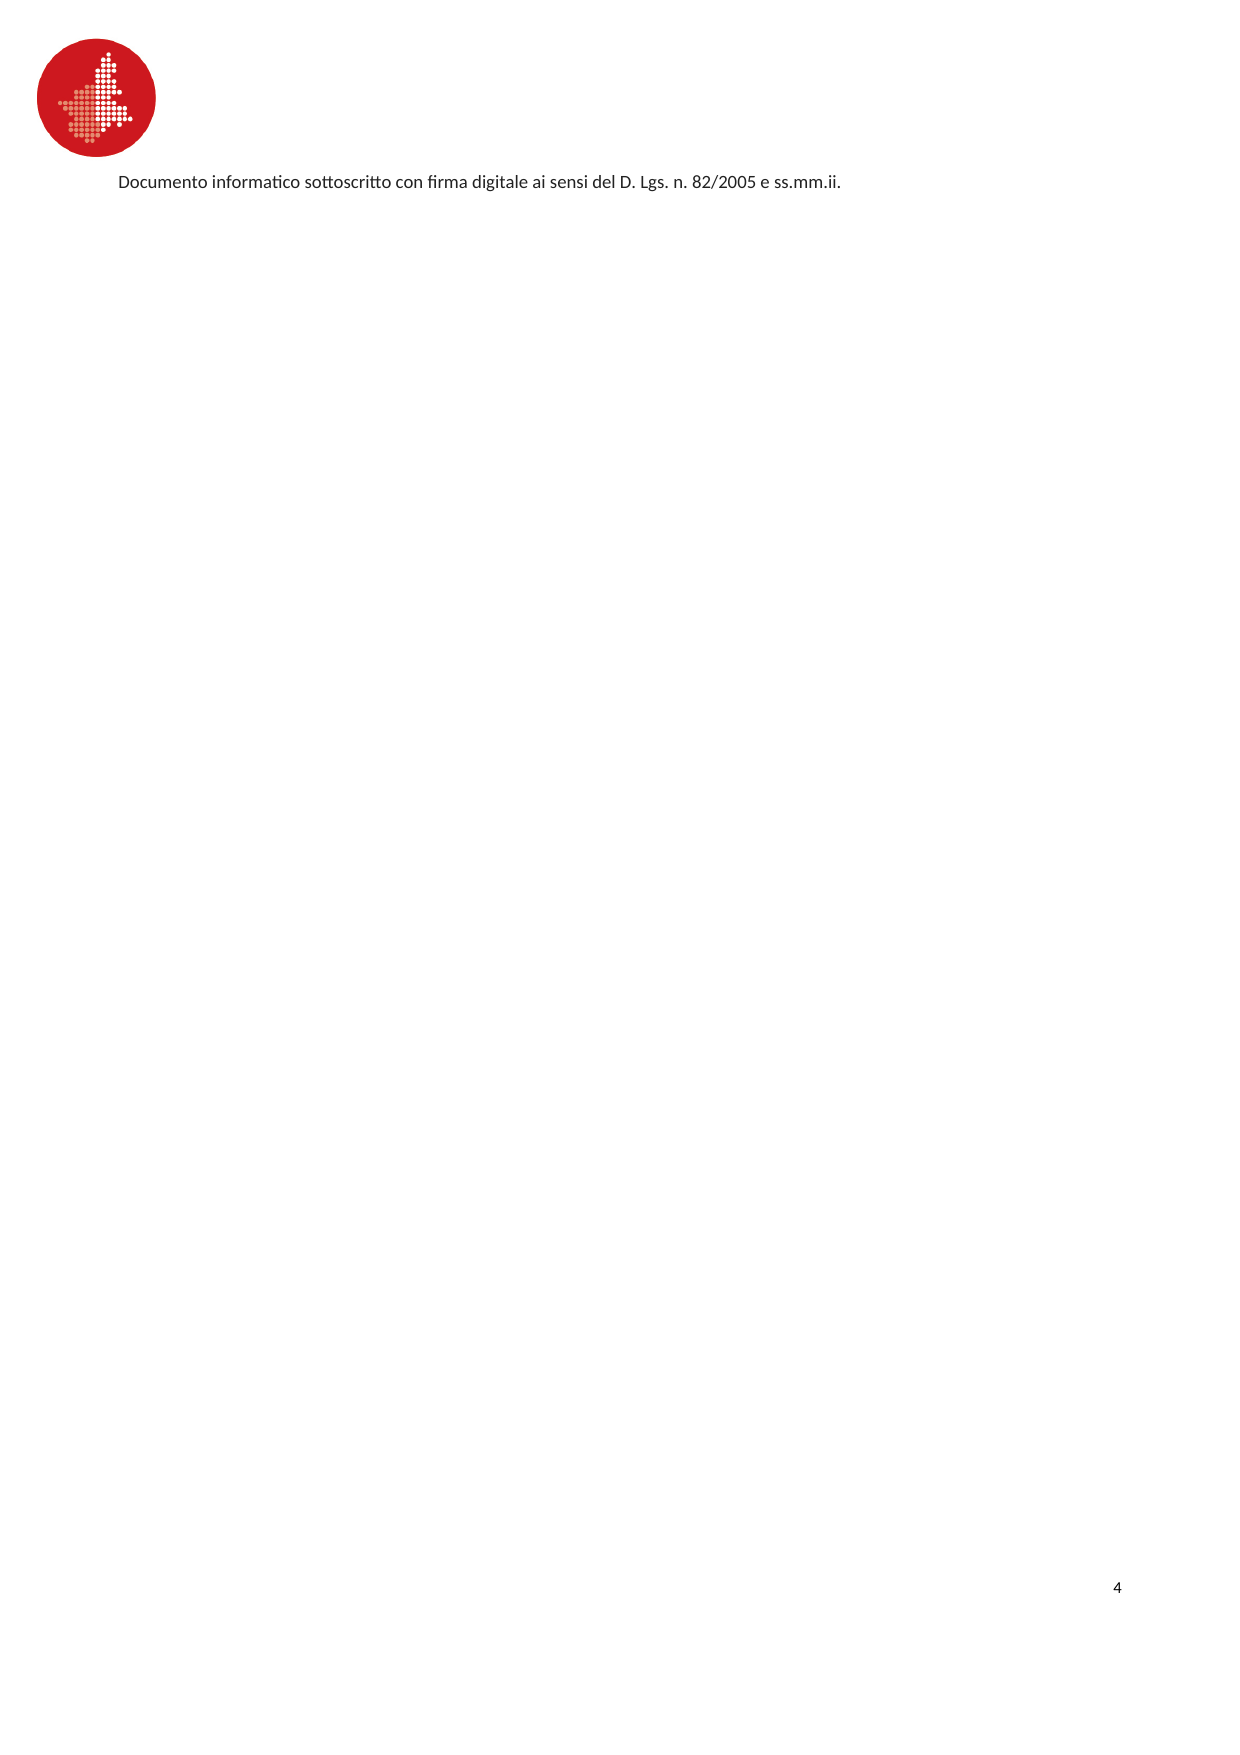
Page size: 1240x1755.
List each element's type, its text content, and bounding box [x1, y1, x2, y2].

text Documento informatico sottoscritto con firma digitale ai sensi del D. Lgs. n. 82/2005 e ss.mm.ii. [118, 171, 1121, 193]
